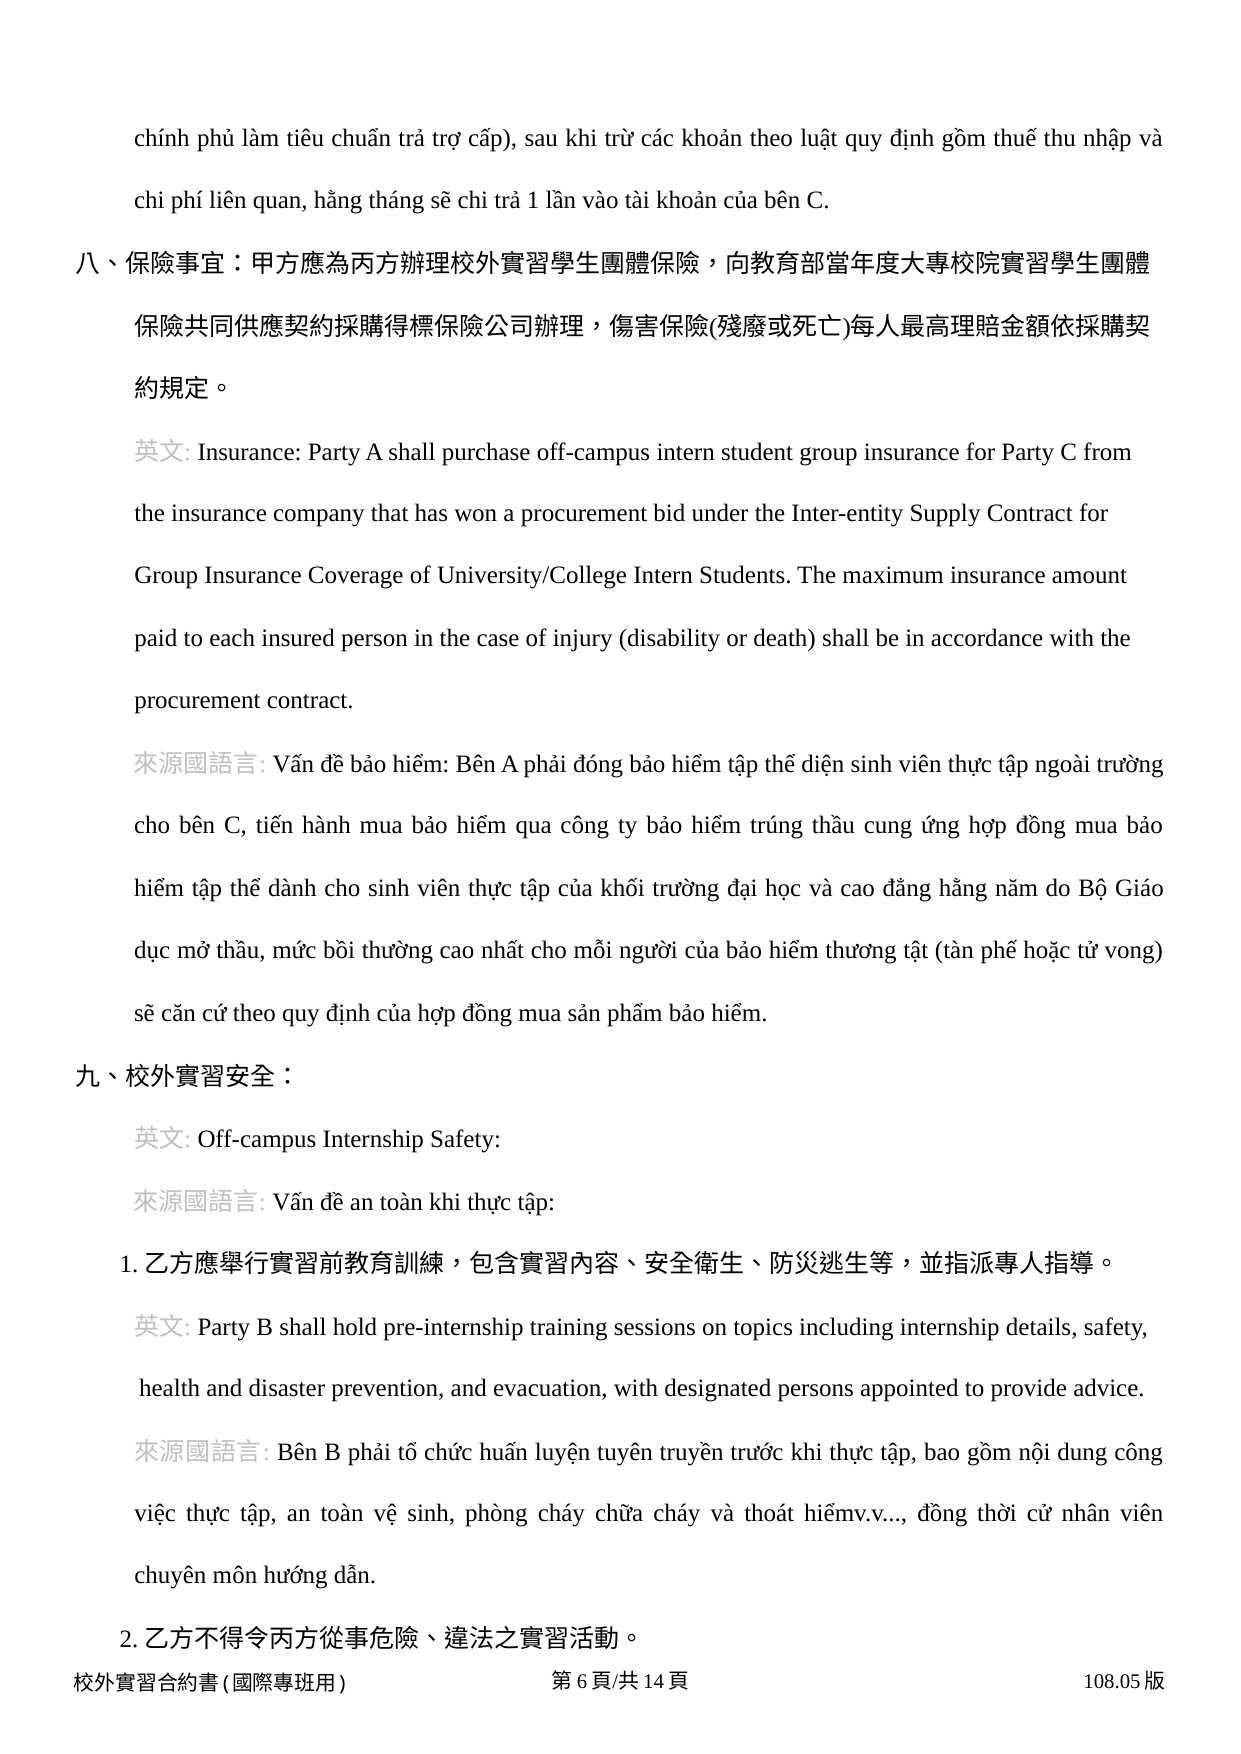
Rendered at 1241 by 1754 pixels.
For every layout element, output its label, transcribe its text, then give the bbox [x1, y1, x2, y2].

text 2. 乙方不得令丙方從事危險、違法之實習活動。 [119, 1595, 1165, 1658]
text chính phủ làm tiêu chuẩn trả trợ cấp), sau khi trừ các khoản theo luật quy định gồm thuế thu nhập và chi phí liên quan, hằng tháng sẽ chi trả 1 lần vào tài khoản của bên C. [134, 95, 1165, 220]
text 八、保險事宜：甲方應為丙方辦理校外實習學生團體保險，向教育部當年度大專校院實習學生團體保險共同供應契約採購得標保險公司辦理，傷害保險(殘廢或死亡)每人最高理賠金額依採購契約規定。 [75, 220, 1165, 408]
text 英文: Insurance: Party A shall purchase off-campus intern student group insurance for Party C from the insurance company that has won a procurement bid under the Inter-entity Supply Contract for Group Insurance Coverage of University/College Intern Students. The maximum insurance amount paid to each insured person in the case of injury (disability or death) shall be in accordance with the procurement contract. [134, 408, 1165, 720]
text 來源國語言: Vấn đề an toàn khi thực tập: [75, 1158, 1165, 1220]
text 英文: Party B shall hold pre-internship training sessions on topics including internship details, safety, health and disaster prevention, and evacuation, with designated persons appointed to provide advice. [134, 1283, 1165, 1408]
text 英文: Off-campus Internship Safety: [75, 1095, 1165, 1158]
text 九、校外實習安全： [75, 1033, 1165, 1095]
text 來源國語言: Bên B phải tổ chức huấn luyện tuyên truyền trước khi thực tập, bao gồm nội dung công việc thực tập, an toàn vệ sinh, phòng cháy chữa cháy và thoát hiểmv.v..., đồng thời cử nhân viên chuyên môn hướng dẫn. [134, 1408, 1165, 1595]
text 來源國語言: Vấn đề bảo hiểm: Bên A phải đóng bảo hiểm tập thể diện sinh viên thực tập ngoài trường cho bên C, tiến hành mua bảo hiểm qua công ty bảo hiểm trúng thầu cung ứng hợp đồng mua bảo hiểm tập thể dành cho sinh viên thực tập của khối trường đại học và cao đẳng hằng năm do Bộ Giáo dục mở thầu, mức bồi thường cao nhất cho mỗi người của bảo hiểm thương tật (tàn phế hoặc tử vong) sẽ căn cứ theo quy định của hợp đồng mua sản phẩm bảo hiểm. [134, 720, 1165, 1033]
text 1. 乙方應舉行實習前教育訓練，包含實習內容、安全衛生、防災逃生等，並指派專人指導。 [119, 1220, 1165, 1283]
